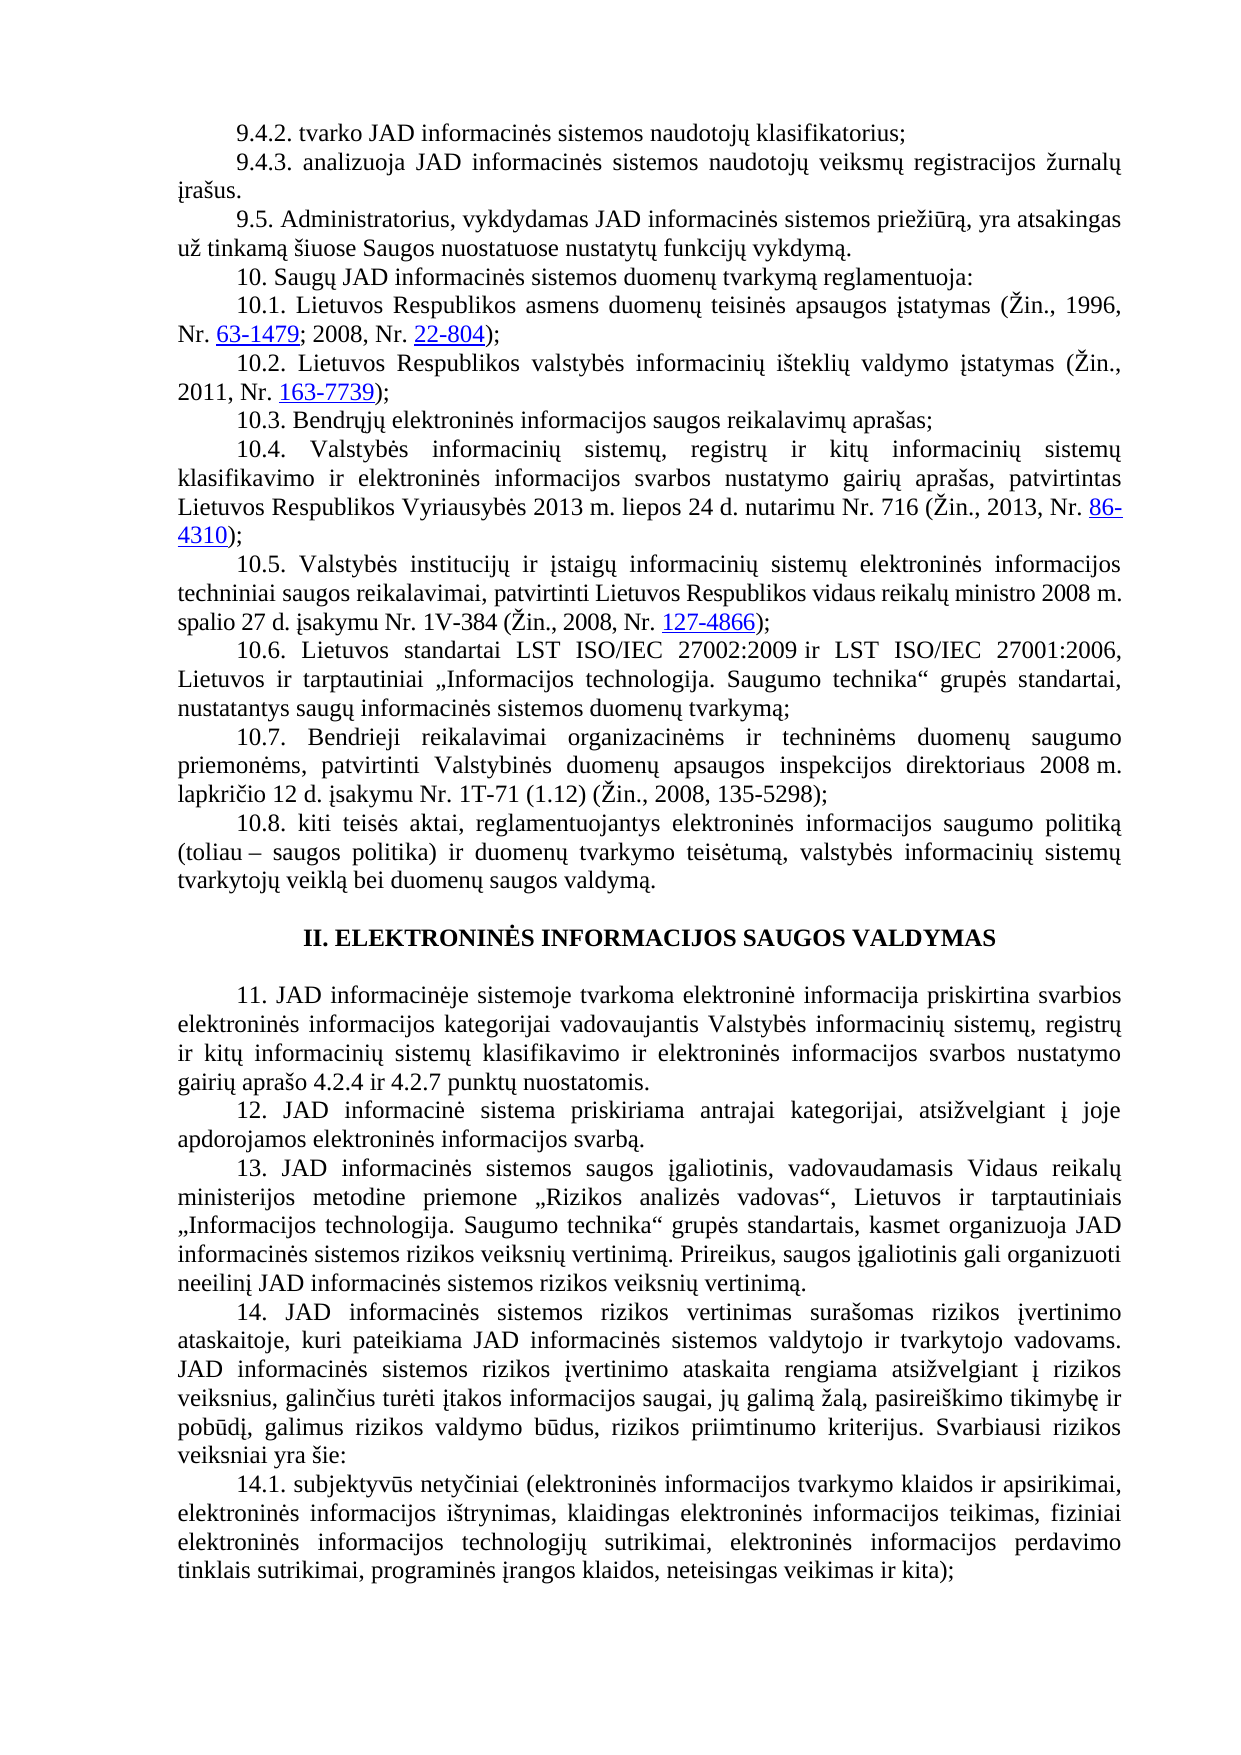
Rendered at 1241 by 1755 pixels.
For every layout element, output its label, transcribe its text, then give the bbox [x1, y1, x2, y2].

text 10.5. Valstybės institucijų ir įstaigų informacinių sistemų elektroninės informacijos techniniai saugos reikalavimai, patvirtinti Lietuvos Respublikos vidaus reikalų ministro 2008 m. spalio 27 d. įsakymu Nr. 1V-384 (Žin., 2008, Nr. 127-4866); [177, 549, 1122, 636]
text 10.8. kiti teisės aktai, reglamentuojantys elektroninės informacijos saugumo politiką (toliau – saugos politika) ir duomenų tvarkymo teisėtumą, valstybės informacinių sistemų tvarkytojų veiklą bei duomenų saugos valdymą. [177, 808, 1122, 894]
text 9.4.2. tvarko JAD informacinės sistemos naudotojų klasifikatorius; [177, 118, 1122, 147]
text 10.2. Lietuvos Respublikos valstybės informacinių išteklių valdymo įstatymas (Žin., 2011, Nr. 163-7739); [177, 348, 1122, 406]
text 10.6. Lietuvos standartai LST ISO/IEC 27002:2009 ir LST ISO/IEC 27001:2006, Lietuvos ir tarptautiniai „Informacijos technologija. Saugumo technika“ grupės standartai, nustatantys saugų informacinės sistemos duomenų tvarkymą; [177, 636, 1122, 722]
text II. ELEKTRONINĖS INFORMACIJOS SAUGOS VALDYMAS [177, 923, 1122, 952]
text 10.4. Valstybės informacinių sistemų, registrų ir kitų informacinių sistemų klasifikavimo ir elektroninės informacijos svarbos nustatymo gairių aprašas, patvirtintas Lietuvos Respublikos Vyriausybės 2013 m. liepos 24 d. nutarimu Nr. 716 (Žin., 2013, Nr. 86-4310); [177, 434, 1122, 549]
text 10.7. Bendrieji reikalavimai organizacinėms ir techninėms duomenų saugumo priemonėms, patvirtinti Valstybinės duomenų apsaugos inspekcijos direktoriaus 2008 m. lapkričio 12 d. įsakymu Nr. 1T-71 (1.12) (Žin., 2008, 135-5298); [177, 722, 1122, 808]
text 11. JAD informacinėje sistemoje tvarkoma elektroninė informacija priskirtina svarbios elektroninės informacijos kategorijai vadovaujantis Valstybės informacinių sistemų, registrų ir kitų informacinių sistemų klasifikavimo ir elektroninės informacijos svarbos nustatymo gairių aprašo 4.2.4 ir 4.2.7 punktų nuostatomis. [177, 981, 1122, 1096]
text 13. JAD informacinės sistemos saugos įgaliotinis, vadovaudamasis Vidaus reikalų ministerijos metodine priemone „Rizikos analizės vadovas“, Lietuvos ir tarptautiniais „Informacijos technologija. Saugumo technika“ grupės standartais, kasmet organizuoja JAD informacinės sistemos rizikos veiksnių vertinimą. Prireikus, saugos įgaliotinis gali organizuoti neeilinį JAD informacinės sistemos rizikos veiksnių vertinimą. [177, 1153, 1122, 1297]
text 9.4.3. analizuoja JAD informacinės sistemos naudotojų veiksmų registracijos žurnalų įrašus. [177, 147, 1122, 204]
text 10.3. Bendrųjų elektroninės informacijos saugos reikalavimų aprašas; [177, 406, 1122, 434]
text 10.1. Lietuvos Respublikos asmens duomenų teisinės apsaugos įstatymas (Žin., 1996, Nr. 63-1479; 2008, Nr. 22-804); [177, 291, 1122, 348]
text 14. JAD informacinės sistemos rizikos vertinimas surašomas rizikos įvertinimo ataskaitoje, kuri pateikiama JAD informacinės sistemos valdytojo ir tvarkytojo vadovams. JAD informacinės sistemos rizikos įvertinimo ataskaita rengiama atsižvelgiant į rizikos veiksnius, galinčius turėti įtakos informacijos saugai, jų galimą žalą, pasireiškimo tikimybę ir pobūdį, galimus rizikos valdymo būdus, rizikos priimtinumo kriterijus. Svarbiausi rizikos veiksniai yra šie: [177, 1297, 1122, 1469]
text 10. Saugų JAD informacinės sistemos duomenų tvarkymą reglamentuoja: [177, 262, 1122, 291]
text 14.1. subjektyvūs netyčiniai (elektroninės informacijos tvarkymo klaidos ir apsirikimai, elektroninės informacijos ištrynimas, klaidingas elektroninės informacijos teikimas, fiziniai elektroninės informacijos technologijų sutrikimai, elektroninės informacijos perdavimo tinklais sutrikimai, programinės įrangos klaidos, neteisingas veikimas ir kita); [177, 1469, 1122, 1584]
text 9.5. Administratorius, vykdydamas JAD informacinės sistemos priežiūrą, yra atsakingas už tinkamą šiuose Saugos nuostatuose nustatytų funkcijų vykdymą. [177, 204, 1122, 262]
text 12. JAD informacinė sistema priskiriama antrajai kategorijai, atsižvelgiant į joje apdorojamos elektroninės informacijos svarbą. [177, 1096, 1122, 1153]
